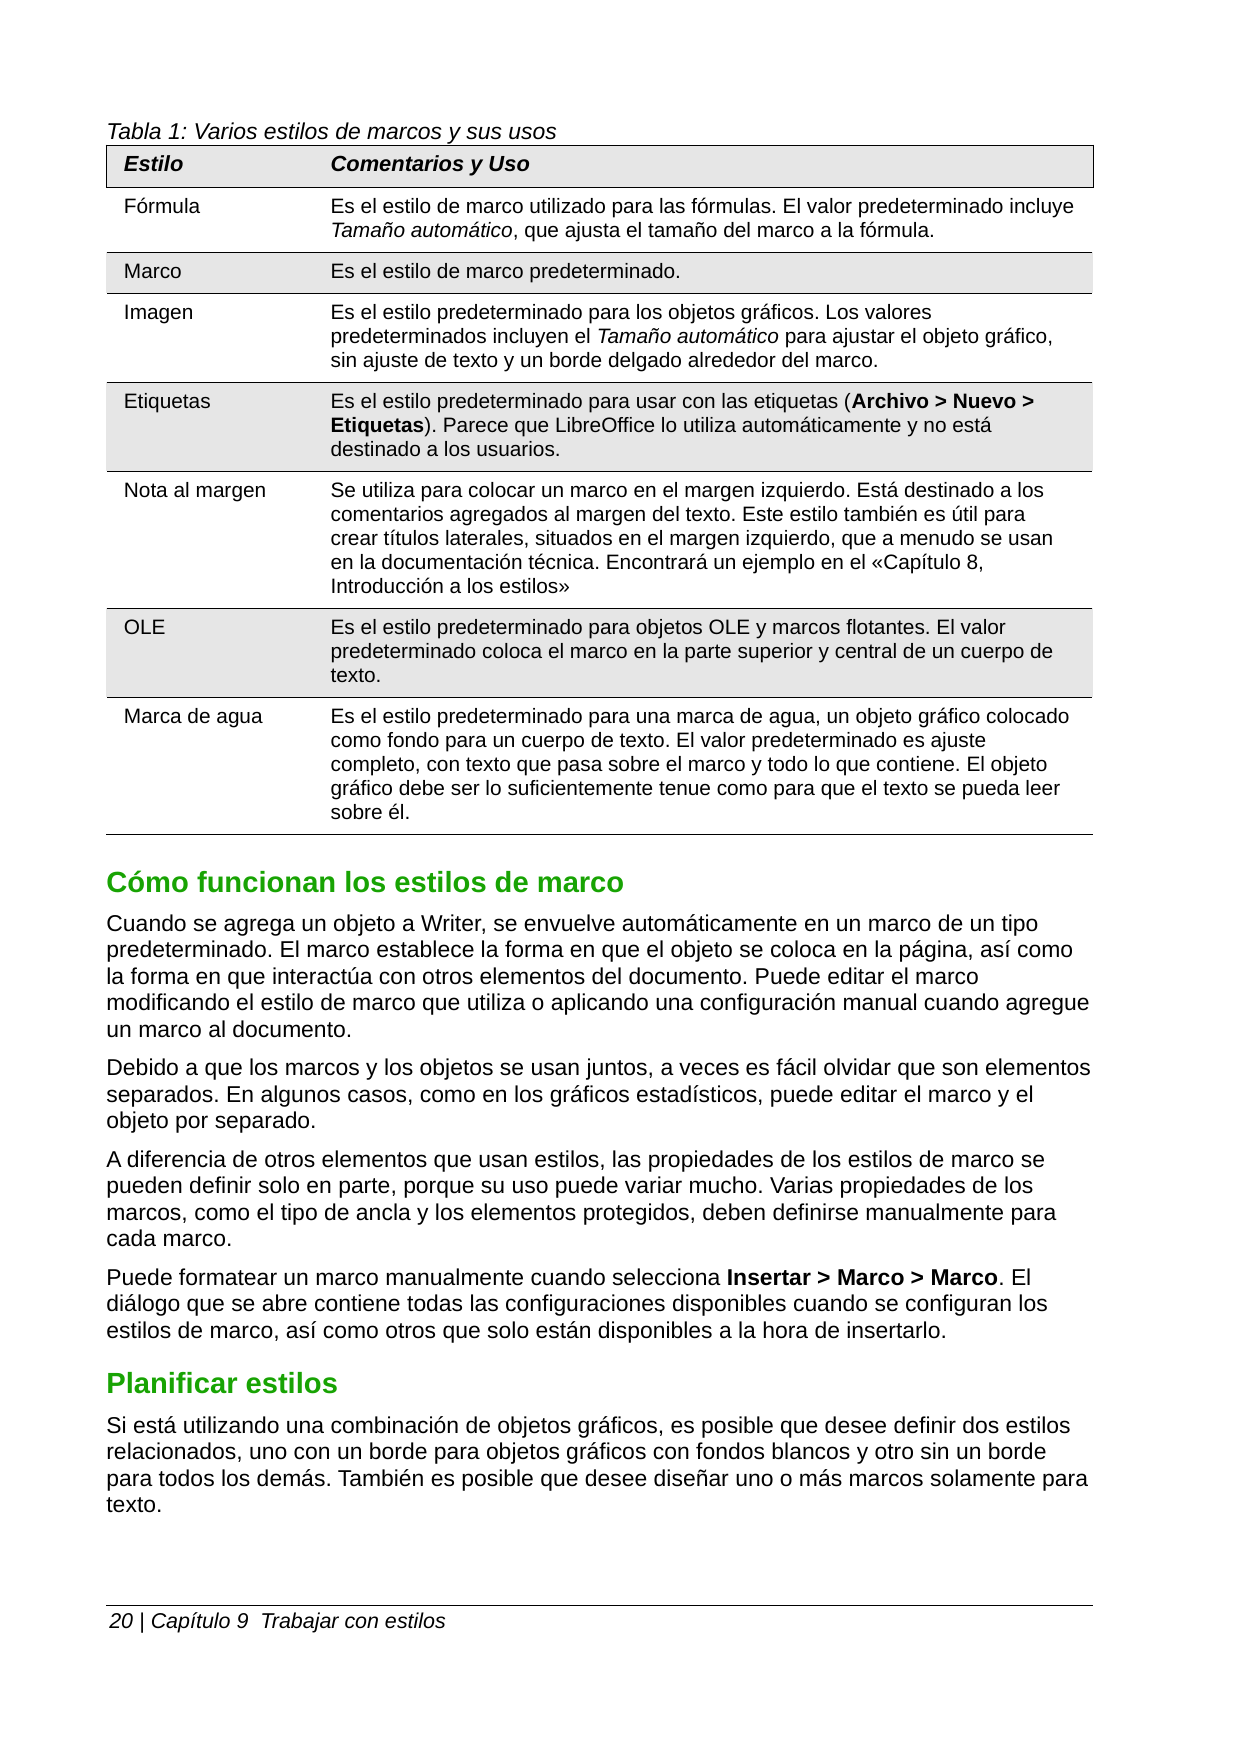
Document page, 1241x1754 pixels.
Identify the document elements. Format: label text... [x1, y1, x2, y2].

table_cell Fórmula [106, 188, 313, 252]
subtitle Cómo funcionan los estilos de marco [106, 865, 1093, 898]
table_header Estilo [107, 146, 313, 187]
table_cell OLE [106, 608, 313, 697]
table_cell Etiquetas [106, 382, 313, 471]
table_cell Imagen [106, 293, 313, 382]
table_cell Marco [106, 252, 313, 293]
table_header Comentarios y Uso [313, 146, 1093, 187]
table_cell Marca de agua [106, 697, 313, 834]
text Cuando se agrega un objeto a Writer, se envuelve automáticamente en un marco de un tipo predeterminado. El marco establece la forma en que el objeto se coloca en la página, así como la forma en que interactúa con otros elementos del documento. Puede editar el marco modificando el estilo de marco que utiliza o aplicando una configuración manual cuando agregue un marco al documento. [106, 910, 1093, 1042]
text Si está utilizando una combinación de objetos gráficos, es posible que desee definir dos estilos relacionados, uno con un borde para objetos gráficos con fondos blancos y otro sin un borde para todos los demás. También es posible que desee diseñar uno o más marcos solamente para texto. [106, 1412, 1093, 1517]
table_cell Es el estilo predeterminado para una marca de agua, un objeto gráfico colocado como fondo para un cuerpo de texto. El valor predeterminado es ajuste completo, con texto que pasa sobre el marco y todo lo que contiene. El objeto gráfico debe ser lo suficientemente tenue como para que el texto se pueda leer sobre él. [313, 697, 1093, 834]
text Puede formatear un marco manualmente cuando selecciona Insertar > Marco > Marco. El diálogo que se abre contiene todas las configuraciones disponibles cuando se configuran los estilos de marco, así como otros que solo están disponibles a la hora de insertarlo. [106, 1264, 1093, 1343]
text A diferencia de otros elementos que usan estilos, las propiedades de los estilos de marco se pueden definir solo en parte, porque su uso puede variar mucho. Varias propiedades de los marcos, como el tipo de ancla y los elementos protegidos, deben definirse manualmente para cada marco. [106, 1146, 1093, 1251]
table_cell Nota al margen [106, 471, 313, 608]
subtitle Planificar estilos [106, 1367, 1093, 1400]
table_cell Es el estilo de marco utilizado para las fórmulas. El valor predeterminado incluye Tamaño automático, que ajusta el tamaño del marco a la fórmula. [313, 188, 1093, 252]
text Debido a que los marcos y los objetos se usan juntos, a veces es fácil olvidar que son elementos separados. En algunos casos, como en los gráficos estadísticos, puede editar el marco y el objeto por separado. [106, 1054, 1093, 1133]
text Tabla 1: Varios estilos de marcos y sus usos [106, 118, 1093, 144]
table_cell Es el estilo predeterminado para objetos OLE y marcos flotantes. El valor predeterminado coloca el marco en la parte superior y central de un cuerpo de texto. [313, 608, 1093, 697]
table_cell Se utiliza para colocar un marco en el margen izquierdo. Está destinado a los comentarios agregados al margen del texto. Este estilo también es útil para crear títulos laterales, situados en el margen izquierdo, que a menudo se usan en la documentación técnica. Encontrará un ejemplo en el «Capítulo 8, Introducción a los estilos» [313, 471, 1093, 608]
table_cell Es el estilo predeterminado para los objetos gráficos. Los valores predeterminados incluyen el Tamaño automático para ajustar el objeto gráfico, sin ajuste de texto y un borde delgado alrededor del marco. [313, 293, 1093, 382]
table_cell Es el estilo predeterminado para usar con las etiquetas (Archivo > Nuevo > Etiquetas). Parece que LibreOffice lo utiliza automáticamente y no está destinado a los usuarios. [313, 382, 1093, 471]
table_cell Es el estilo de marco predeterminado. [313, 252, 1093, 293]
